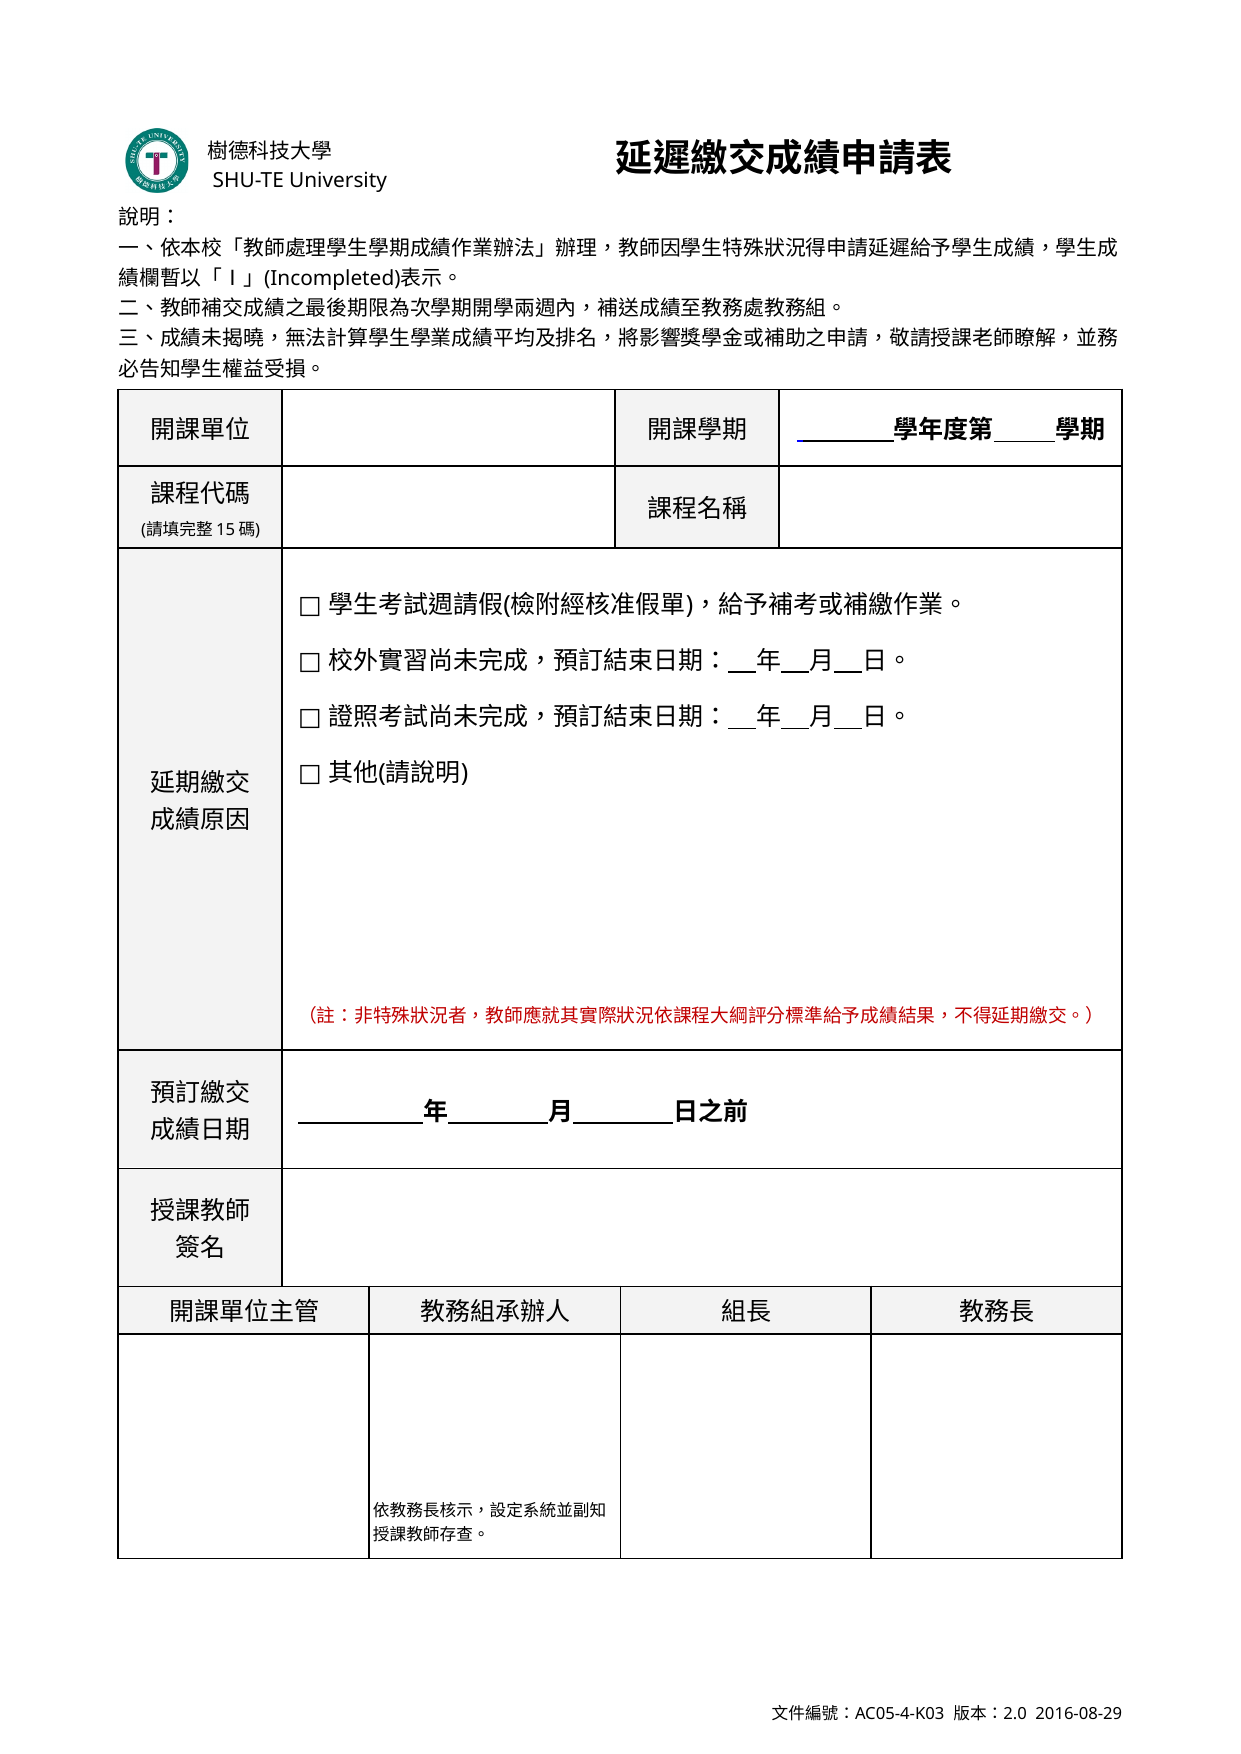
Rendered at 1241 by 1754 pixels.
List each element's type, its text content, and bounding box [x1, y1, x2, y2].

table_header 開課單位 [119, 390, 281, 465]
table_header 樹德科技大學 SHU-TE University [189, 128, 446, 193]
table_cell 依教務長核示，設定系統並副知授課教師存查。 [370, 1335, 620, 1558]
table_header 延遲繳交成績申請表 [447, 128, 1122, 193]
table_cell 組長 [621, 1287, 870, 1333]
table_header 學年度第 學期 [780, 390, 1121, 465]
table_cell 教務長 [872, 1287, 1121, 1333]
table_cell 延期繳交 成績原因 [119, 549, 281, 1049]
table_cell 年 月 日之前 [283, 1051, 1121, 1167]
text 說明： [118, 201, 1122, 231]
table_cell □ 學生考試週請假(檢附經核准假單)，給予補考或補繳作業。 □ 校外實習尚未完成，預訂結束日期： 年 月 日。 □ 證照考試尚未完成，預訂結束日期： 年 月 日。 □ 其他(請說明) （註：非特殊狀況者，教師應就其實際狀況依課程大綱評分標準給予成績結果，不得延期繳交。） [283, 549, 1121, 1049]
table_header [283, 390, 614, 465]
table_cell [119, 1335, 368, 1558]
table_cell 開課單位主管 [119, 1287, 368, 1333]
table_cell [872, 1335, 1121, 1558]
table_cell [621, 1335, 870, 1558]
picture [125, 128, 189, 193]
list 三、成績未揭曉，無法計算學生學業成績平均及排名，將影響獎學金或補助之申請，敬請授課老師瞭解，並務必告知學生權益受損。 [118, 322, 1122, 382]
table_cell 課程名稱 [616, 467, 778, 547]
table_cell 課程代碼 (請填完整15碼) [119, 467, 281, 547]
table_cell 教務組承辦人 [370, 1287, 620, 1333]
table_cell [283, 1169, 1121, 1286]
table_cell 授課教師 簽名 [119, 1169, 281, 1286]
list 二、教師補交成績之最後期限為次學期開學兩週內，補送成績至教務處教務組。 [118, 291, 1122, 322]
table_cell 預訂繳交 成績日期 [119, 1051, 281, 1167]
table_cell [780, 467, 1121, 547]
table_cell [283, 467, 614, 547]
table_header 開課學期 [616, 390, 778, 465]
list 一、依本校「教師處理學生學期成績作業辦法」辦理，教師因學生特殊狀況得申請延遲給予學生成績，學生成績欄暫以「Ⅰ」(Incompleted)表示。 [118, 231, 1122, 291]
